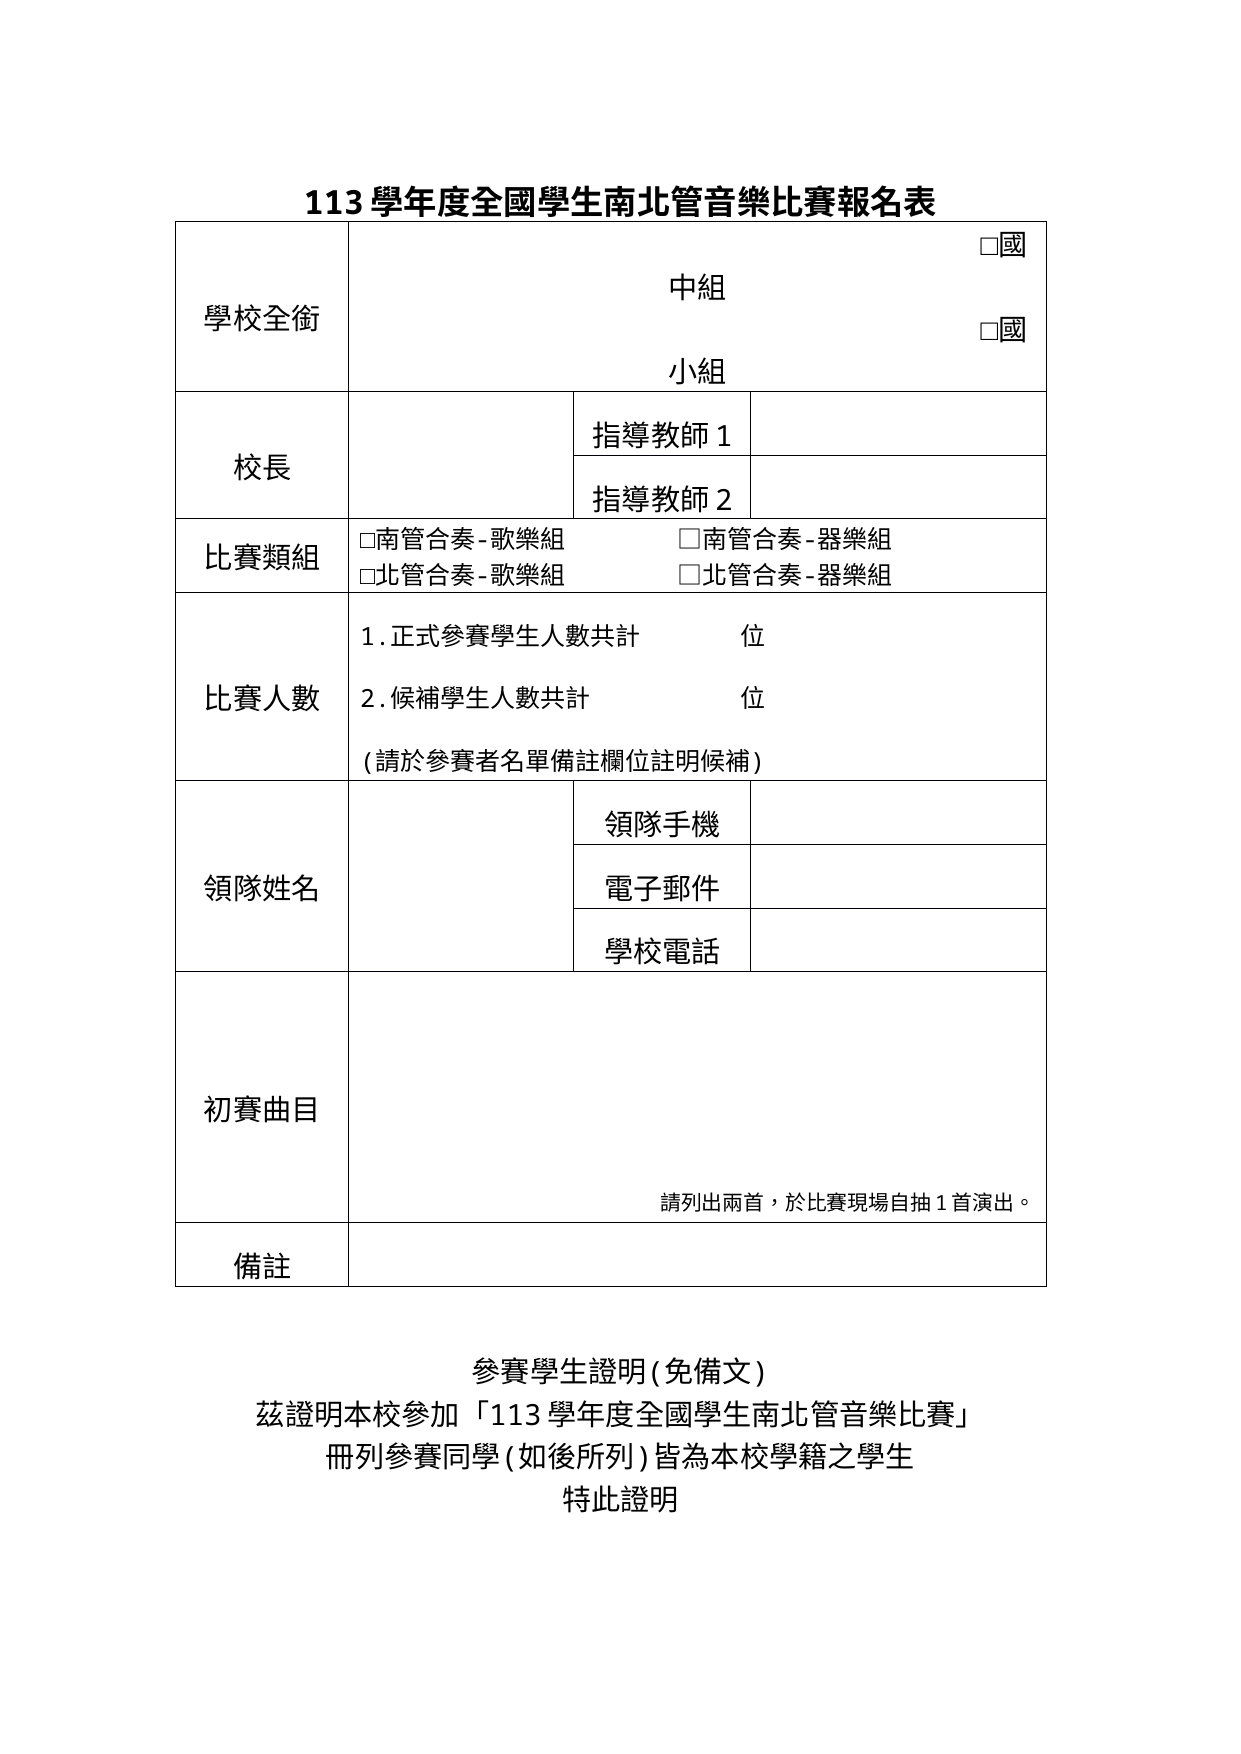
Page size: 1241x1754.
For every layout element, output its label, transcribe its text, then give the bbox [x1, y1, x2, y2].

table_cell 學校電話 [574, 909, 750, 971]
text 茲證明本校參加「113學年度全國學生南北管音樂比賽」 [187, 1391, 1053, 1434]
table_cell [751, 909, 1046, 971]
table_cell 指導教師2 [574, 456, 750, 518]
text 113學年度全國學生南北管音樂比賽報名表 [187, 158, 1053, 221]
table_cell 請列出兩首，於比賽現場自抽1首演出。 [349, 972, 1046, 1222]
table_cell [349, 781, 573, 971]
table_header □國中組 □國小組 [349, 222, 1046, 391]
table_cell 電子郵件 [574, 845, 750, 907]
table_header 學校全銜 [176, 222, 348, 391]
text 冊列參賽同學(如後所列)皆為本校學籍之學生 [187, 1434, 1053, 1476]
table_cell 初賽曲目 [176, 972, 348, 1222]
table_cell [349, 392, 573, 518]
table_cell [349, 1223, 1046, 1286]
table_cell [751, 456, 1046, 518]
text 特此證明 [187, 1476, 1053, 1518]
table_cell 領隊姓名 [176, 781, 348, 971]
table_cell 比賽人數 [176, 593, 348, 780]
table_cell [751, 392, 1046, 455]
table_cell [751, 845, 1046, 907]
table_cell [751, 781, 1046, 844]
text 參賽學生證明(免備文) [187, 1349, 1053, 1391]
table_cell □南管合奏-歌樂組 □南管合奏-器樂組 □北管合奏-歌樂組 □北管合奏-器樂組 [349, 519, 1046, 592]
table_cell 1.正式參賽學生人數共計 位 2.候補學生人數共計 位 (請於參賽者名單備註欄位註明候補) [349, 593, 1046, 780]
table_cell 備註 [176, 1223, 348, 1286]
table_cell 校長 [176, 392, 348, 518]
table_cell 比賽類組 [176, 519, 348, 592]
table_cell 領隊手機 [574, 781, 750, 844]
table_cell 指導教師1 [574, 392, 750, 455]
